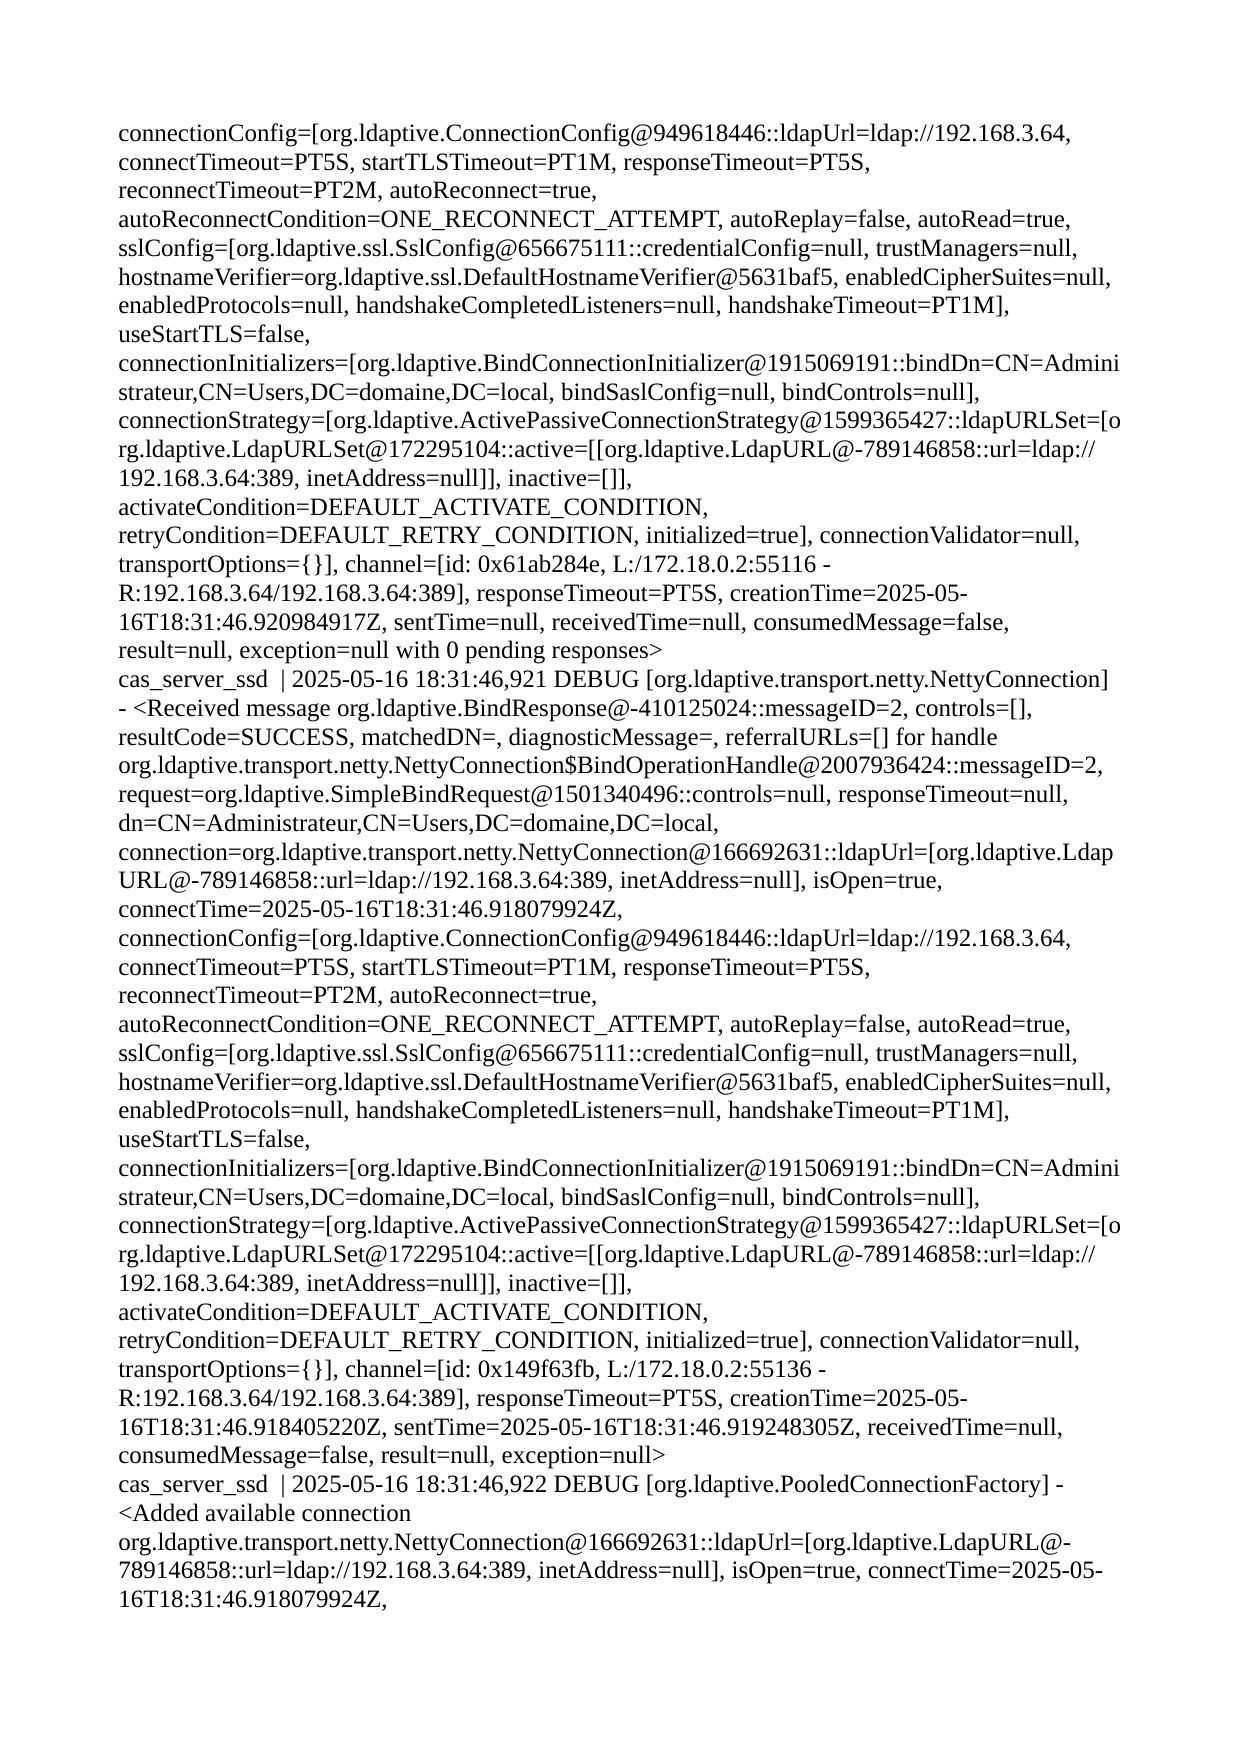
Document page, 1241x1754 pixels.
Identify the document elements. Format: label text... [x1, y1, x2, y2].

text cas_server_ssd | 2025-05-16 18:31:46,922 DEBUG [org.ldaptive.PooledConnectionFactory] - <Added available connection org.ldaptive.transport.netty.NettyConnection@166692631::ldapUrl=[org.ldaptive.LdapURL@-789146858::url=ldap://192.168.3.64:389, inetAddress=null], isOpen=true, connectTime=2025-05-16T18:31:46.918079924Z, [118, 1469, 1122, 1613]
text cas_server_ssd | 2025-05-16 18:31:46,921 DEBUG [org.ldaptive.transport.netty.NettyConnection] - <Received message org.ldaptive.BindResponse@-410125024::messageID=2, controls=[], resultCode=SUCCESS, matchedDN=, diagnosticMessage=, referralURLs=[] for handle org.ldaptive.transport.netty.NettyConnection$BindOperationHandle@2007936424::messageID=2, request=org.ldaptive.SimpleBindRequest@1501340496::controls=null, responseTimeout=null, dn=CN=Administrateur,CN=Users,DC=domaine,DC=local, connection=org.ldaptive.transport.netty.NettyConnection@166692631::ldapUrl=[org.ldaptive.LdapURL@-789146858::url=ldap://192.168.3.64:389, inetAddress=null], isOpen=true, connectTime=2025-05-16T18:31:46.918079924Z, connectionConfig=[org.ldaptive.ConnectionConfig@949618446::ldapUrl=ldap://192.168.3.64, connectTimeout=PT5S, startTLSTimeout=PT1M, responseTimeout=PT5S, reconnectTimeout=PT2M, autoReconnect=true, autoReconnectCondition=ONE_RECONNECT_ATTEMPT, autoReplay=false, autoRead=true, sslConfig=[org.ldaptive.ssl.SslConfig@656675111::credentialConfig=null, trustManagers=null, hostnameVerifier=org.ldaptive.ssl.DefaultHostnameVerifier@5631baf5, enabledCipherSuites=null, enabledProtocols=null, handshakeCompletedListeners=null, handshakeTimeout=PT1M], useStartTLS=false, connectionInitializers=[org.ldaptive.BindConnectionInitializer@1915069191::bindDn=CN=Administrateur,CN=Users,DC=domaine,DC=local, bindSaslConfig=null, bindControls=null], connectionStrategy=[org.ldaptive.ActivePassiveConnectionStrategy@1599365427::ldapURLSet=[org.ldaptive.LdapURLSet@172295104::active=[[org.ldaptive.LdapURL@-789146858::url=ldap://192.168.3.64:389, inetAddress=null]], inactive=[]], activateCondition=DEFAULT_ACTIVATE_CONDITION, retryCondition=DEFAULT_RETRY_CONDITION, initialized=true], connectionValidator=null, transportOptions={}], channel=[id: 0x149f63fb, L:/172.18.0.2:55136 - R:192.168.3.64/192.168.3.64:389], responseTimeout=PT5S, creationTime=2025-05-16T18:31:46.918405220Z, sentTime=2025-05-16T18:31:46.919248305Z, receivedTime=null, consumedMessage=false, result=null, exception=null> [118, 664, 1122, 1469]
text connectionConfig=[org.ldaptive.ConnectionConfig@949618446::ldapUrl=ldap://192.168.3.64, connectTimeout=PT5S, startTLSTimeout=PT1M, responseTimeout=PT5S, reconnectTimeout=PT2M, autoReconnect=true, autoReconnectCondition=ONE_RECONNECT_ATTEMPT, autoReplay=false, autoRead=true, sslConfig=[org.ldaptive.ssl.SslConfig@656675111::credentialConfig=null, trustManagers=null, hostnameVerifier=org.ldaptive.ssl.DefaultHostnameVerifier@5631baf5, enabledCipherSuites=null, enabledProtocols=null, handshakeCompletedListeners=null, handshakeTimeout=PT1M], useStartTLS=false, connectionInitializers=[org.ldaptive.BindConnectionInitializer@1915069191::bindDn=CN=Administrateur,CN=Users,DC=domaine,DC=local, bindSaslConfig=null, bindControls=null], connectionStrategy=[org.ldaptive.ActivePassiveConnectionStrategy@1599365427::ldapURLSet=[org.ldaptive.LdapURLSet@172295104::active=[[org.ldaptive.LdapURL@-789146858::url=ldap://192.168.3.64:389, inetAddress=null]], inactive=[]], activateCondition=DEFAULT_ACTIVATE_CONDITION, retryCondition=DEFAULT_RETRY_CONDITION, initialized=true], connectionValidator=null, transportOptions={}], channel=[id: 0x61ab284e, L:/172.18.0.2:55116 - R:192.168.3.64/192.168.3.64:389], responseTimeout=PT5S, creationTime=2025-05-16T18:31:46.920984917Z, sentTime=null, receivedTime=null, consumedMessage=false, result=null, exception=null with 0 pending responses> [118, 118, 1122, 664]
